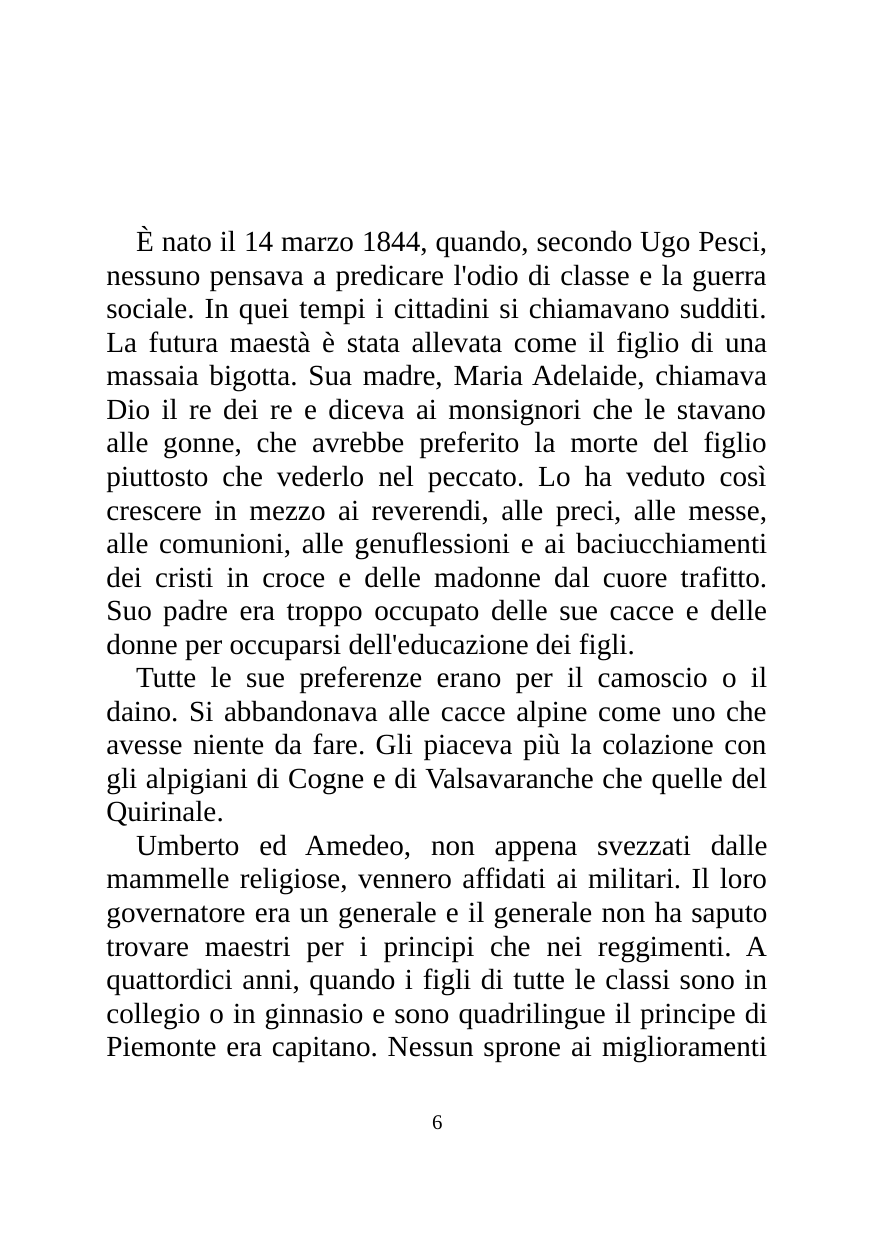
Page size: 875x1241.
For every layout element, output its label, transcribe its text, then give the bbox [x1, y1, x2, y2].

text Tutte le sue preferenze erano per il camoscio o il daino. Si abbandonava alle cacce alpine come uno che avesse niente da fare. Gli piaceva più la colazione con gli alpigiani di Cogne e di Valsavaranche che quelle del Quirinale. [106, 660, 768, 828]
text Umberto ed Amedeo, non appena svezzati dalle mammelle religiose, vennero affidati ai militari. Il loro governatore era un generale e il generale non ha saputo trovare maestri per i principi che nei reggimenti. A quattordici anni, quando i figli di tutte le classi sono in collegio o in ginnasio e sono quadrilingue il principe di Piemonte era capitano. Nessun sprone ai miglioramenti [106, 828, 768, 1063]
text È nato il 14 marzo 1844, quando, secondo Ugo Pesci, nessuno pensava a predicare l'odio di classe e la guerra sociale. In quei tempi i cittadini si chiamavano sudditi. La futura maestà è stata allevata come il figlio di una massaia bigotta. Sua madre, Maria Adelaide, chiamava Dio il re dei re e diceva ai monsignori che le stavano alle gonne, che avrebbe preferito la morte del figlio piuttosto che vederlo nel peccato. Lo ha veduto così crescere in mezzo ai reverendi, alle preci, alle messe, alle comunioni, alle genuflessioni e ai baciucchiamenti dei cristi in croce e delle madonne dal cuore trafitto. Suo padre era troppo occupato delle sue cacce e delle donne per occuparsi dell'educazione dei figli. [106, 224, 768, 660]
